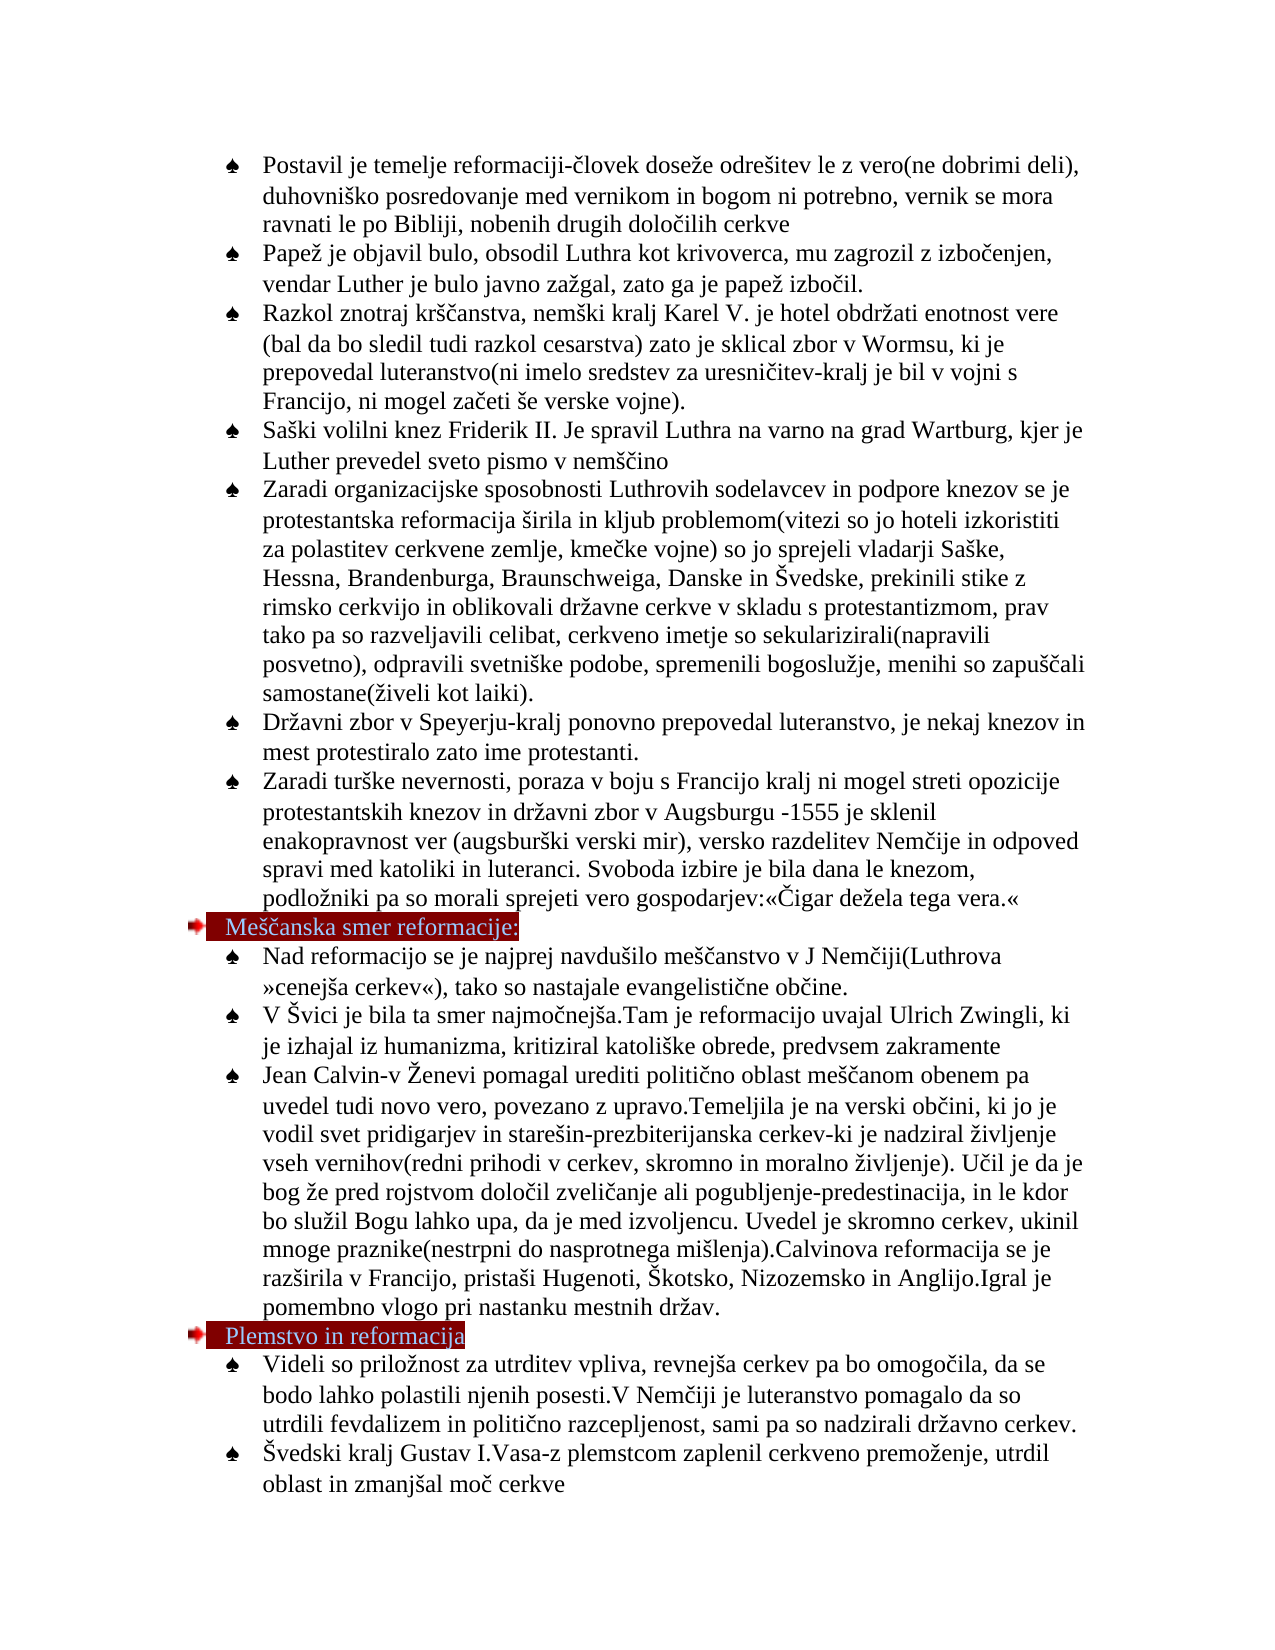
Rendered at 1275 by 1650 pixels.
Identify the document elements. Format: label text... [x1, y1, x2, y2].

list Državni zbor v Speyerju-kralj ponovno prepovedal luteranstvo, je nekaj knezov in mest protestiralo zato ime protestanti. [225, 707, 1087, 766]
picture [188, 918, 206, 935]
list Postavil je temelje reformaciji-človek doseže odrešitev le z vero(ne dobrimi deli), duhovniško posredovanje med vernikom in bogom ni potrebno, vernik se mora ravnati le po Bibliji, nobenih drugih določilih cerkve [225, 150, 1087, 238]
picture [188, 1326, 206, 1344]
list V Švici je bila ta smer najmočnejša.Tam je reformacijo uvajal Ulrich Zwingli, ki je izhajal iz humanizma, kritiziral katoliške obrede, predvsem zakramente [225, 1000, 1087, 1060]
list Plemstvo in reformacija [187, 1321, 1087, 1349]
list Nad reformacijo se je najprej navdušilo meščanstvo v J Nemčiji(Luthrova »cenejša cerkev«), tako so nastajale evangelistične občine. [225, 941, 1087, 1000]
list Papež je objavil bulo, obsodil Luthra kot krivoverca, mu zagrozil z izbočenjen, vendar Luther je bulo javno zažgal, zato ga je papež izbočil. [225, 238, 1087, 298]
list Švedski kralj Gustav I.Vasa-z plemstcom zaplenil cerkveno premoženje, utrdil oblast in zmanjšal moč cerkve [225, 1438, 1087, 1497]
list Zaradi turške nevernosti, poraza v boju s Francijo kralj ni mogel streti opozicije protestantskih knezov in državni zbor v Augsburgu -1555 je sklenil enakopravnost ver (augsburški verski mir), versko razdelitev Nemčije in odpoved spravi med katoliki in luteranci. Svoboda izbire je bila dana le knezom, podložniki pa so morali sprejeti vero gospodarjev:«Čigar dežela tega vera.« [225, 766, 1087, 912]
list Zaradi organizacijske sposobnosti Luthrovih sodelavcev in podpore knezov se je protestantska reformacija širila in kljub problemom(vitezi so jo hoteli izkoristiti za polastitev cerkvene zemlje, kmečke vojne) so jo sprejeli vladarji Saške, Hessna, Brandenburga, Braunschweiga, Danske in Švedske, prekinili stike z rimsko cerkvijo in oblikovali državne cerkve v skladu s protestantizmom, prav tako pa so razveljavili celibat, cerkveno imetje so sekularizirali(napravili posvetno), odpravili svetniške podobe, spremenili bogoslužje, menihi so zapuščali samostane(živeli kot laiki). [225, 474, 1087, 707]
list Jean Calvin-v Ženevi pomagal urediti politično oblast meščanom obenem pa uvedel tudi novo vero, povezano z upravo.Temeljila je na verski občini, ki jo je vodil svet pridigarjev in starešin-prezbiterijanska cerkev-ki je nadziral življenje vseh vernihov(redni prihodi v cerkev, skromno in moralno življenje). Učil je da je bog že pred rojstvom določil zveličanje ali pogubljenje-predestinacija, in le kdor bo služil Bogu lahko upa, da je med izvoljencu. Uvedel je skromno cerkev, ukinil mnoge praznike(nestrpni do nasprotnega mišlenja).Calvinova reformacija se je razširila v Francijo, pristaši Hugenoti, Škotsko, Nizozemsko in Anglijo.Igral je pomembno vlogo pri nastanku mestnih držav. [225, 1060, 1087, 1321]
list Razkol znotraj krščanstva, nemški kralj Karel V. je hotel obdržati enotnost vere (bal da bo sledil tudi razkol cesarstva) zato je sklical zbor v Wormsu, ki je prepovedal luteranstvo(ni imelo sredstev za uresničitev-kralj je bil v vojni s Francijo, ni mogel začeti še verske vojne). [225, 298, 1087, 415]
list Saški volilni knez Friderik II. Je spravil Luthra na varno na grad Wartburg, kjer je Luther prevedel sveto pismo v nemščino [225, 415, 1087, 474]
list Videli so priložnost za utrditev vpliva, revnejša cerkev pa bo omogočila, da se bodo lahko polastili njenih posesti.V Nemčiji je luteranstvo pomagalo da so utrdili fevdalizem in politično razcepljenost, sami pa so nadzirali državno cerkev. [225, 1349, 1087, 1438]
list Meščanska smer reformacije: [187, 912, 1087, 941]
